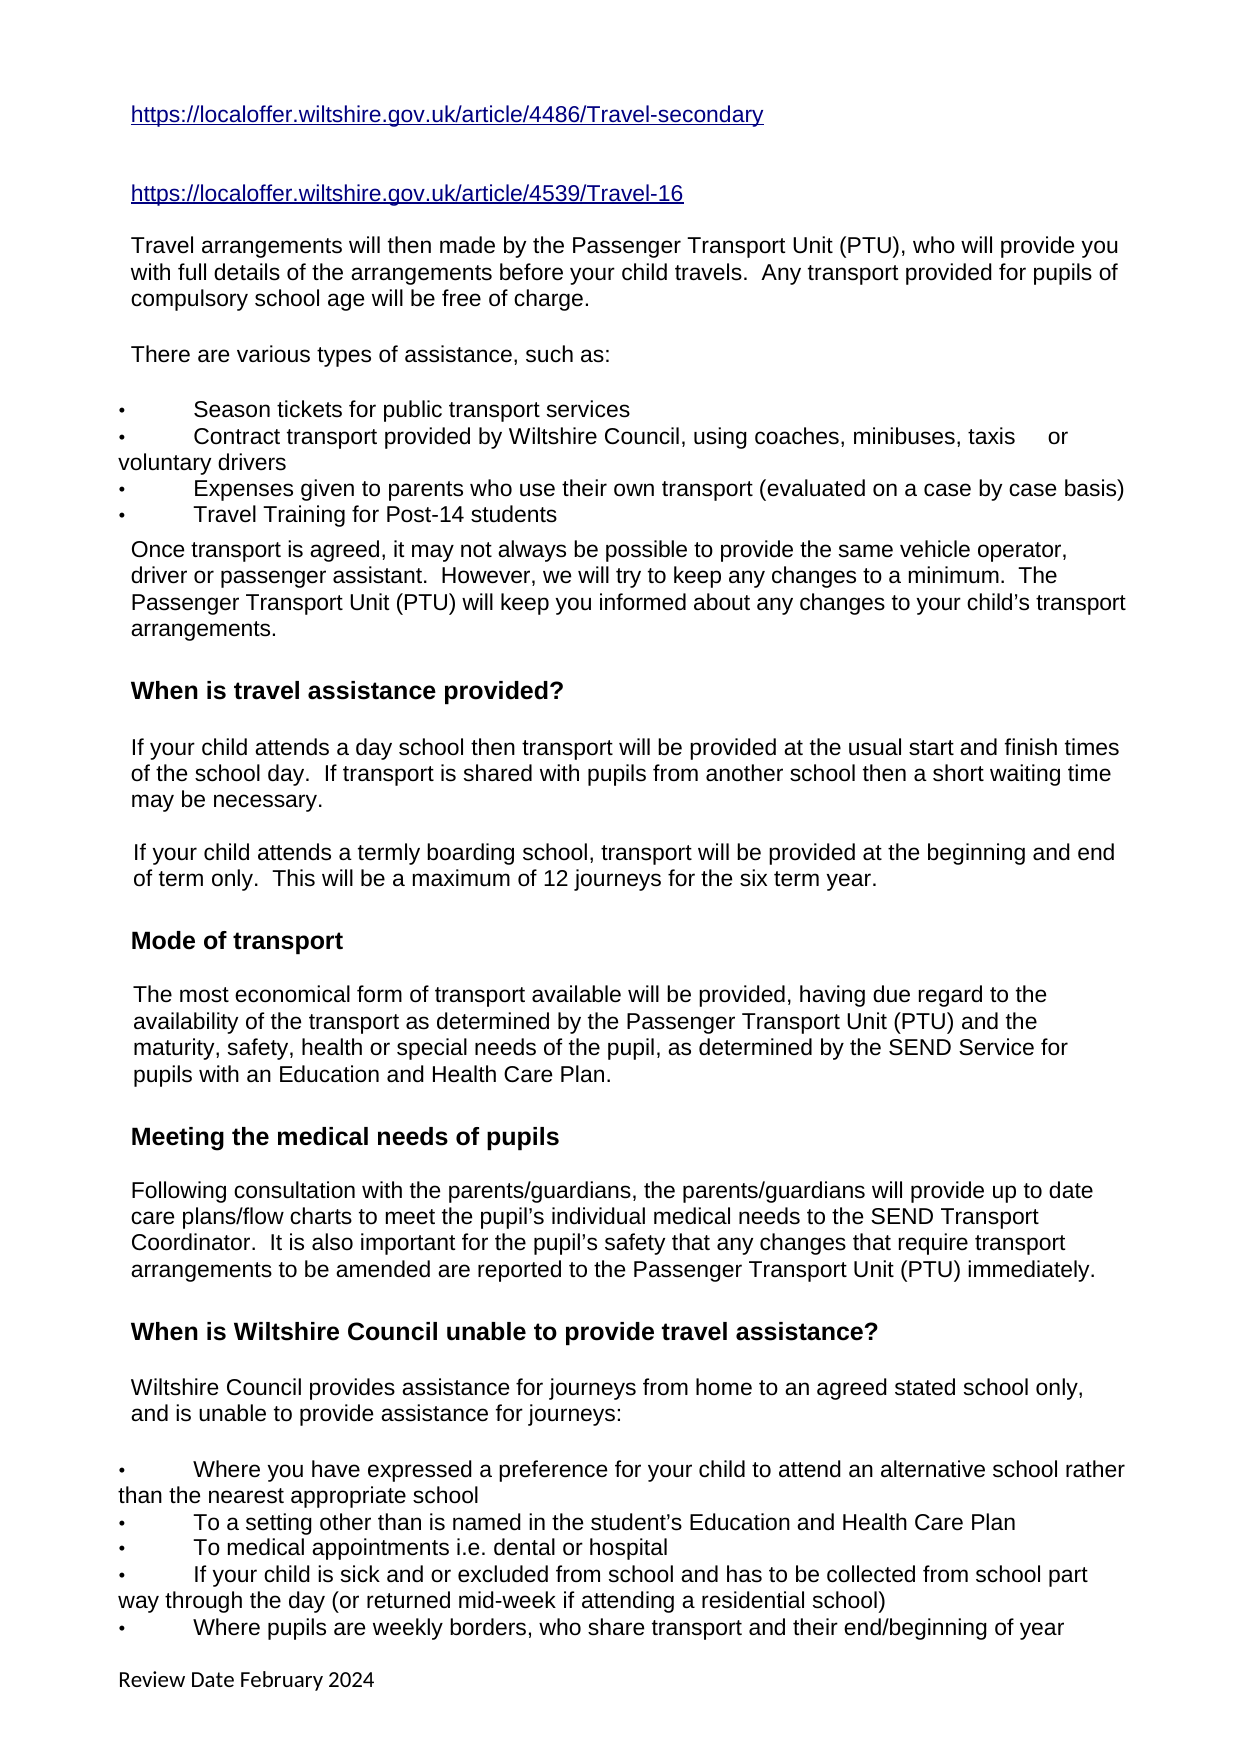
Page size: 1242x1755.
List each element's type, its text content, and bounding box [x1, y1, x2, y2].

text Travel arrangements will then made by the Passenger Transport Unit (PTU), who will provide you with full details of the arrangements before your child travels. Any transport provided for pupils of compulsory school age will be free of charge. [131, 232, 1126, 312]
list Contract transport provided by Wiltshire Council, using coaches, minibuses, taxis or voluntary drivers [118, 423, 1126, 476]
text If your child attends a termly boarding school, transport will be provided at the beginning and end of term only. This will be a maximum of 12 journeys for the six term year. [133, 839, 1126, 892]
list Where you have expressed a preference for your child to attend an alternative school rather than the nearest appropriate school [118, 1456, 1126, 1508]
text Meeting the medical needs of pupils [131, 1121, 1126, 1150]
text When is Wiltshire Council unable to provide travel assistance? [131, 1317, 1126, 1345]
list Where pupils are weekly borders, who share transport and their end/beginning of year [118, 1615, 1126, 1641]
text Mode of transport [131, 926, 1126, 955]
text There are various types of assistance, such as: [131, 341, 1126, 367]
list To a setting other than is named in the student’s Education and Health Care Plan [118, 1508, 1126, 1535]
list Season tickets for public transport services [118, 396, 1126, 423]
list To medical appointments i.e. dental or hospital [118, 1535, 1126, 1561]
text If your child attends a day school then transport will be provided at the usual start and finish times of the school day. If transport is shared with pupils from another school then a short waiting time may be necessary. [131, 734, 1126, 813]
list Travel Training for Post-14 students [118, 502, 1126, 527]
list Expenses given to parents who use their own transport (evaluated on a case by case basis) [118, 476, 1126, 502]
text https://localoffer.wiltshire.gov.uk/article/4539/Travel-16 [131, 180, 1126, 206]
text Once transport is agreed, it may not always be possible to provide the same vehicle operator, driver or passenger assistant. However, we will try to keep any changes to a minimum. The Passenger Transport Unit (PTU) will keep you informed about any changes to your child’s transport arrangements. [131, 536, 1126, 641]
text Following consultation with the parents/guardians, the parents/guardians will provide up to date care plans/flow charts to meet the pupil’s individual medical needs to the SEND Transport Coordinator. It is also important for the pupil’s safety that any changes that require transport arrangements to be amended are reported to the Passenger Transport Unit (PTU) immediately. [131, 1177, 1126, 1282]
text The most economical form of transport available will be provided, having due regard to the availability of the transport as determined by the Passenger Transport Unit (PTU) and the maturity, safety, health or special needs of the pupil, as determined by the SEND Service for pupils with an Education and Health Care Plan. [133, 981, 1126, 1087]
text Wiltshire Council provides assistance for journeys from home to an agreed stated school only, and is unable to provide assistance for journeys: [131, 1374, 1126, 1427]
list If your child is sick and or excluded from school and has to be collected from school part way through the day (or returned mid-week if attending a residential school) [118, 1562, 1126, 1614]
text When is travel assistance provided? [131, 676, 1126, 704]
text https://localoffer.wiltshire.gov.uk/article/4486/Travel-secondary [131, 101, 1126, 127]
